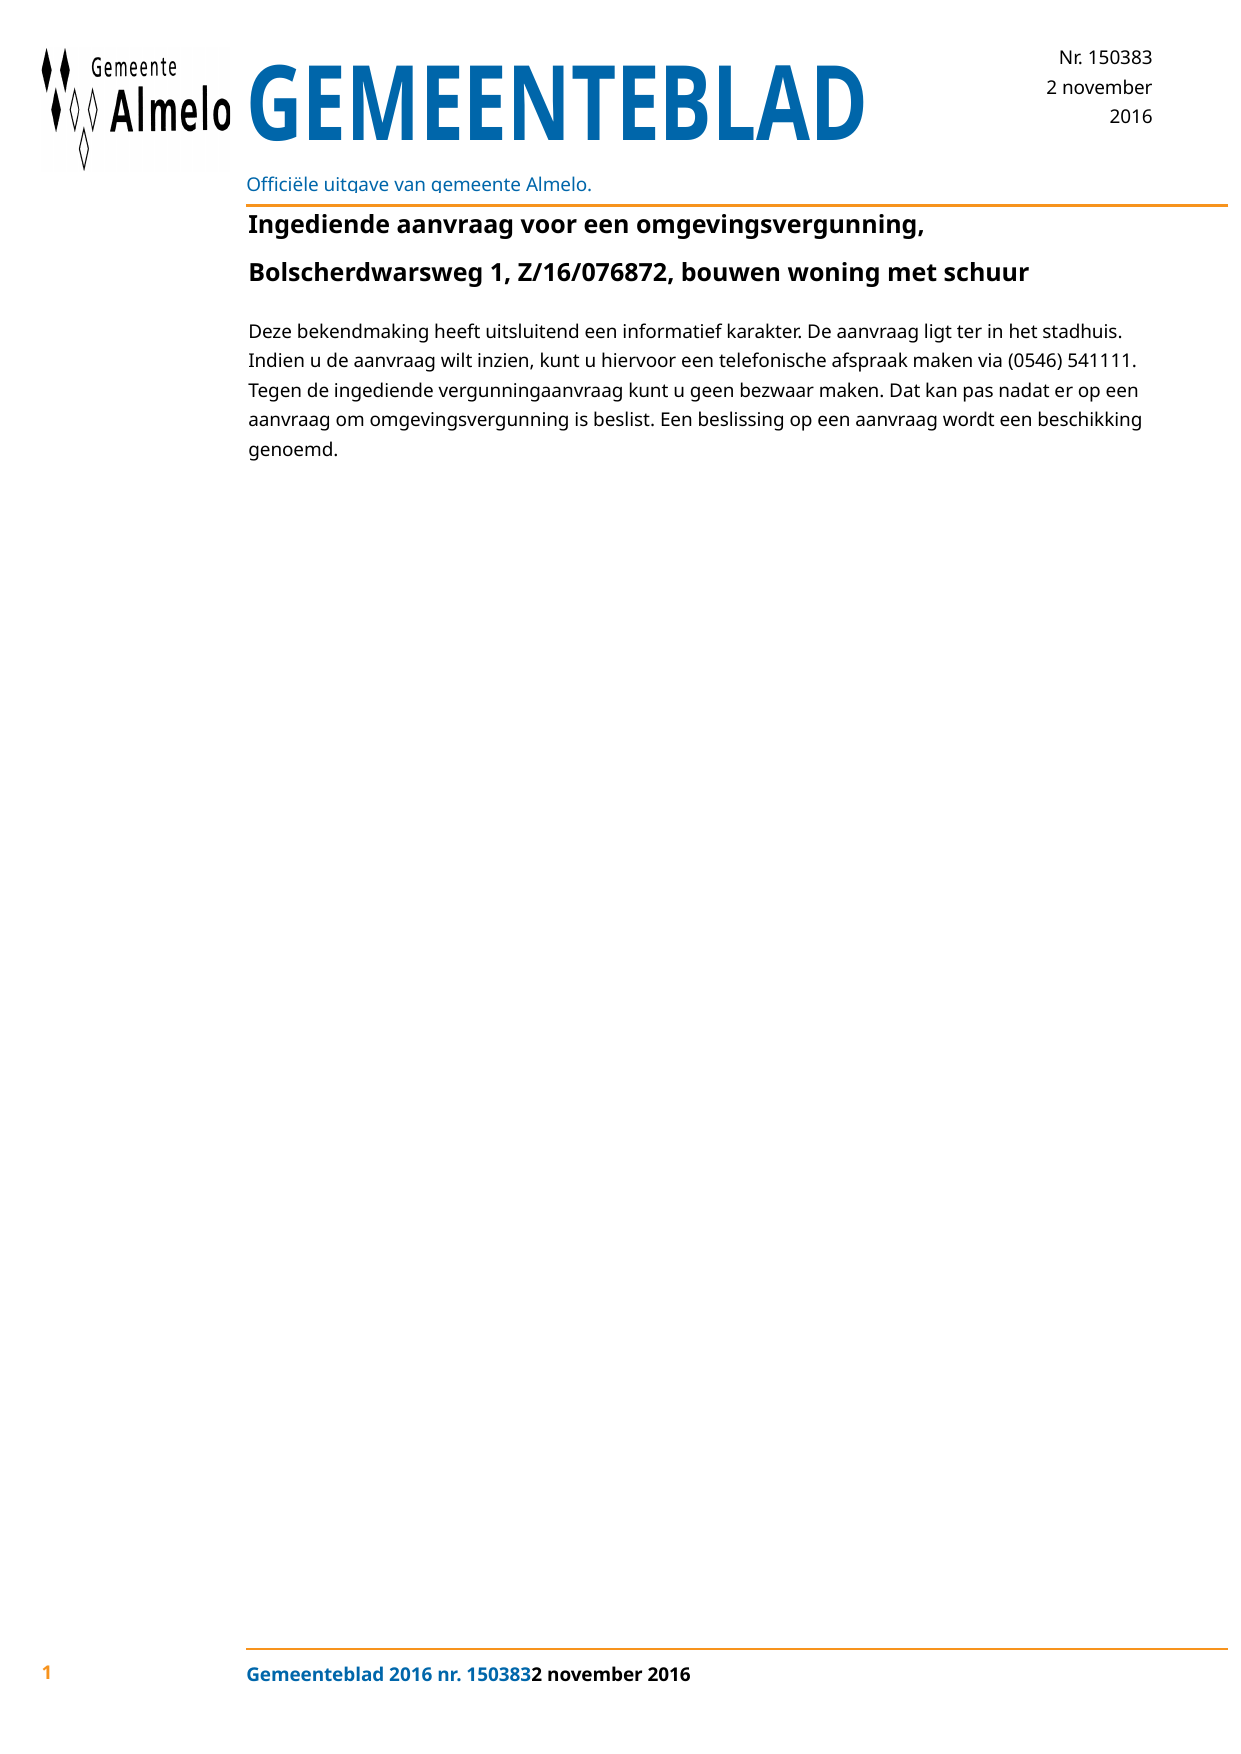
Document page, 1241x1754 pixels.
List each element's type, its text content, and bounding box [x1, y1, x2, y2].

picture [41, 47, 231, 172]
text Deze bekendmaking heeft uitsluitend een informatief karakter. De aanvraag ligt ter in het stadhuis. Indien u de aanvraag wilt inzien, kunt u hiervoor een telefonische afspraak maken via (0546) 541111. Tegen de ingediende vergunningaanvraag kunt u geen bezwaar maken. Dat kan pas nadat er op een aanvraag om omgevingsvergunning is beslist. Een beslissing op een aanvraag wordt een beschikking genoemd. [248, 318, 1152, 462]
text Ingediende aanvraag voor een omgevingsvergunning, Bolscherdwarsweg 1, Z/16/076872, bouwen woning met schuur [248, 207, 1152, 288]
